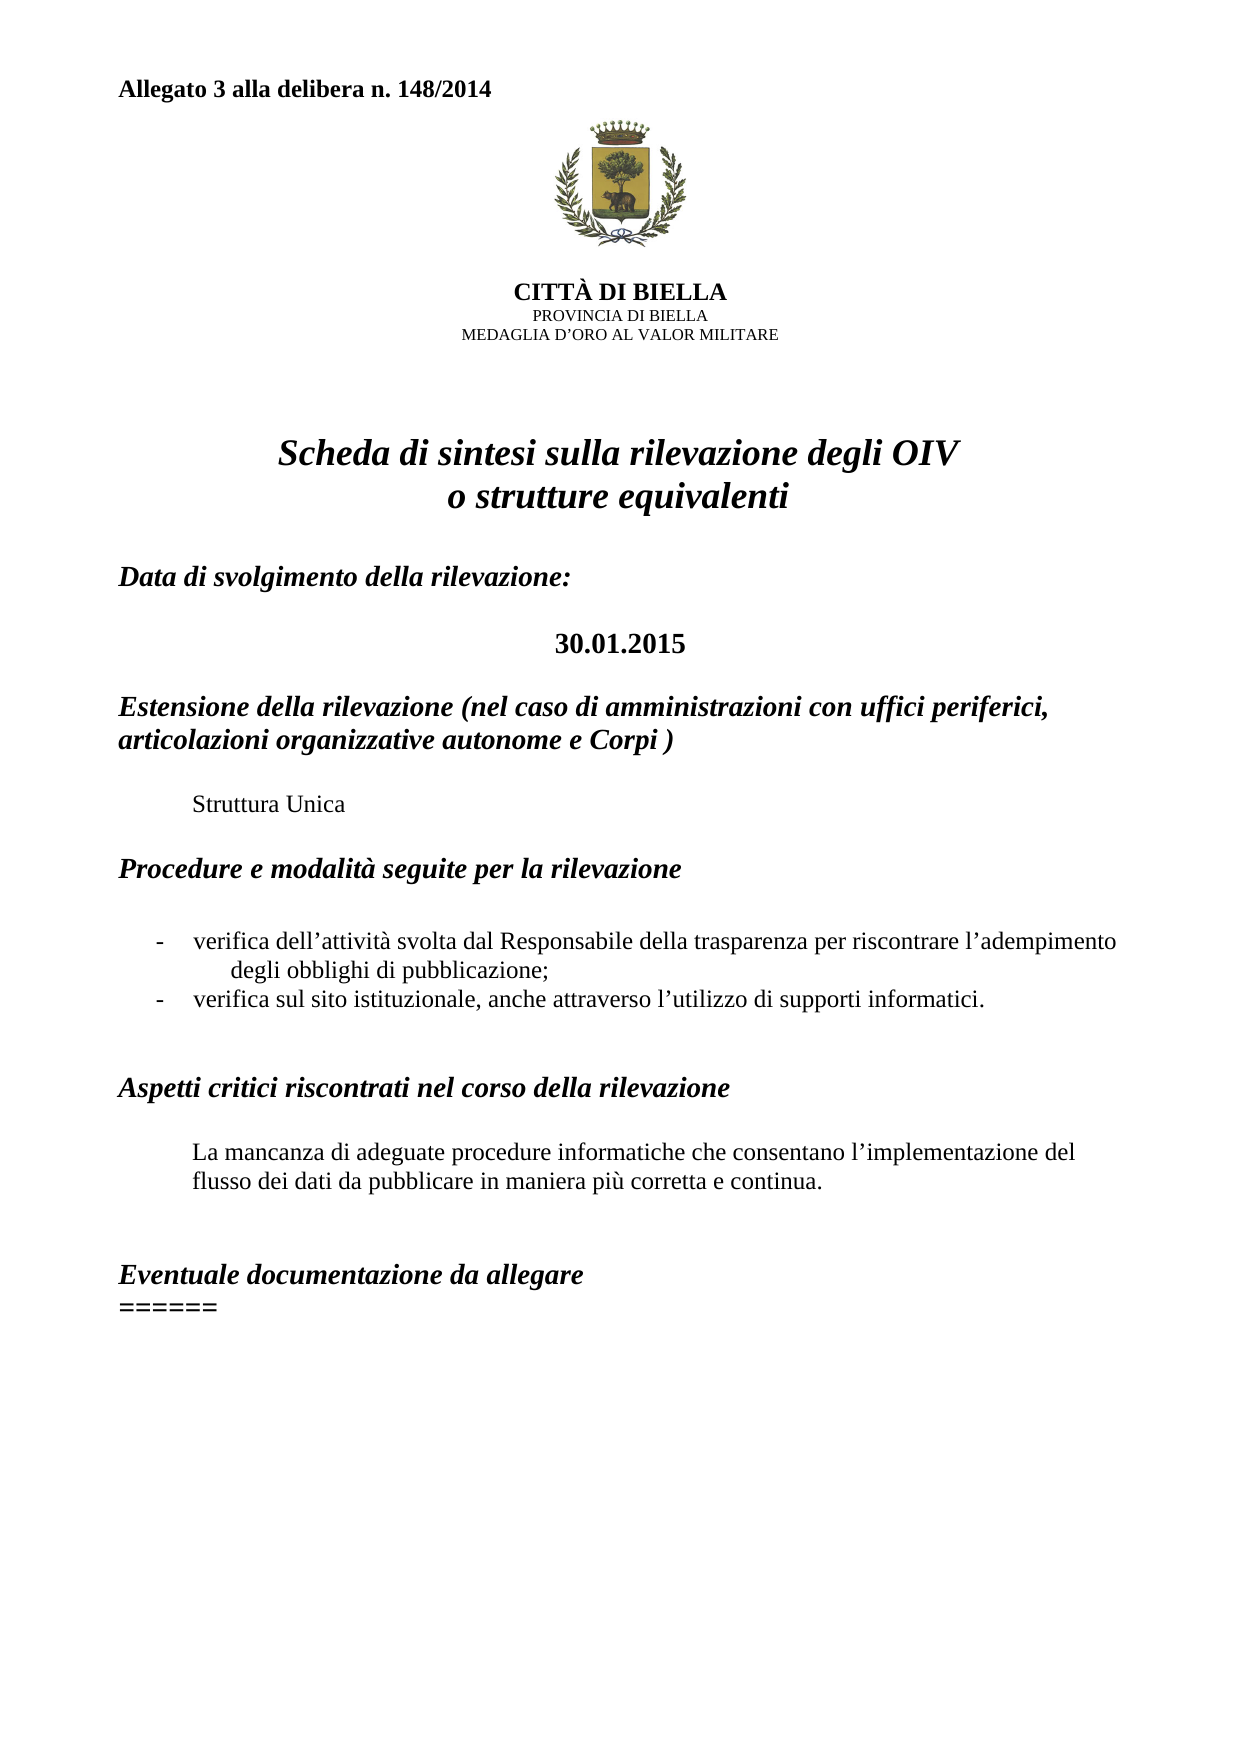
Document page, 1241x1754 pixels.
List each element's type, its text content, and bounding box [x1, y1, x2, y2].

text Data di svolgimento della rilevazione: [118, 559, 1122, 593]
text Aspetti critici riscontrati nel corso della rilevazione [118, 1070, 1122, 1104]
text MEDAGLIA D’ORO AL VALOR MILITARE [118, 324, 1122, 344]
text La mancanza di adeguate procedure informatiche che consentano l’implementazione del flusso dei dati da pubblicare in maniera più corretta e continua. [192, 1137, 1122, 1195]
text ====== [118, 1291, 1122, 1324]
text CITTÀ DI BIELLA [118, 277, 1122, 305]
text 30.01.2015 [118, 626, 1122, 660]
text o strutture equivalenti [118, 473, 1122, 516]
text PROVINCIA DI BIELLA [118, 305, 1122, 324]
text Struttura Unica [192, 789, 1122, 818]
list verifica dell’attività svolta dal Responsabile della trasparenza per riscontrare l’adempimento degli obblighi di pubblicazione; [156, 926, 1122, 984]
text Scheda di sintesi sulla rilevazione degli OIV [118, 430, 1122, 473]
text Estensione della rilevazione (nel caso di amministrazioni con uffici periferici, articolazioni organizzative autonome e Corpi ) [118, 689, 1122, 756]
text Procedure e modalità seguite per la rilevazione [118, 852, 1122, 885]
text Eventuale documentazione da allegare [118, 1257, 1122, 1291]
list verifica sul sito istituzionale, anche attraverso l’utilizzo di supporti informatici. [156, 984, 1122, 1013]
